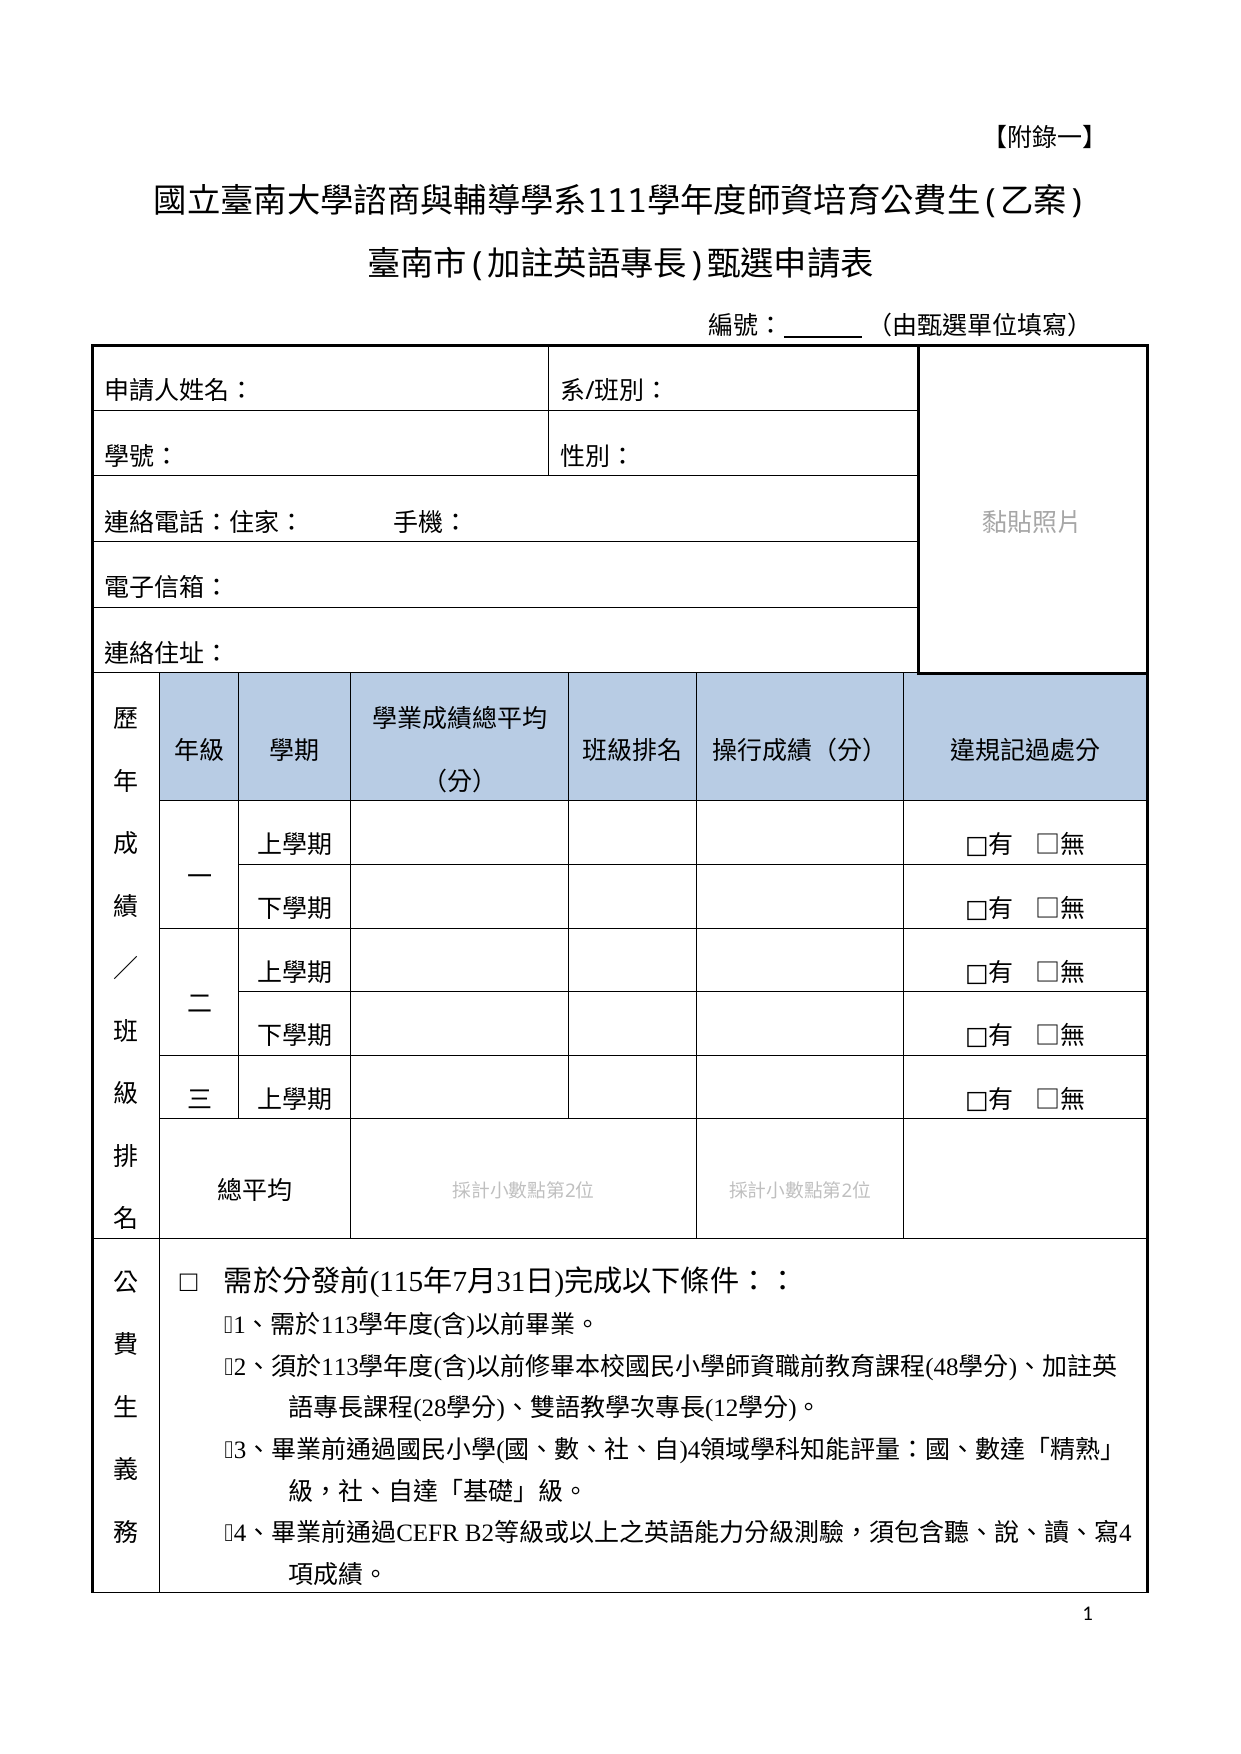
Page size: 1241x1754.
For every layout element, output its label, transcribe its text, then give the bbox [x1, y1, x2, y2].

table_cell 性別： [549, 411, 917, 475]
table_cell [697, 865, 903, 927]
table_cell 年級 [160, 673, 238, 800]
table_cell 需於分發前(115年7月31日)完成以下條件：： 1、需於113學年度(含)以前畢業。 2、須於113學年度(含)以前修畢本校國民小學師資職前教育課程(48學分)、加註英語專長課程(28學分)、雙語教學次專長(12學分)。 3、畢業前通過國民小學(國、數、社、自)4領域學科知能評量：國、數達「精熟」級，社、自達「基礎」級。 4、畢業前通過CEFR B2等級或以上之英語能力分級測驗，須包含聽、說、讀、寫4項成績。 [160, 1239, 1146, 1592]
table_cell [351, 992, 568, 1054]
table_cell □有 □無 [904, 992, 1146, 1054]
table_cell [569, 992, 696, 1054]
text 國立臺南大學諮商與輔導學系111學年度師資培育公費生(乙案) [148, 157, 1092, 219]
table_cell 學業成績總平均（分） [351, 673, 568, 800]
table_cell 下學期 [239, 992, 350, 1054]
table_cell [569, 929, 696, 991]
table_cell [569, 865, 696, 927]
table_cell [351, 865, 568, 927]
table_cell □有 □無 [904, 1056, 1146, 1118]
text 【附錄一】 [148, 94, 1107, 157]
table_cell 學號： [94, 411, 548, 475]
table_cell [351, 801, 568, 864]
table_cell 上學期 [239, 1056, 350, 1118]
table_header 黏貼照片 [920, 347, 1146, 672]
table_cell 二 [160, 929, 238, 1054]
table_cell 上學期 [239, 801, 350, 864]
table_cell 班級排名 [569, 673, 696, 800]
table_cell □有 □無 [904, 801, 1146, 864]
table_cell 操行成績（分） [697, 673, 903, 800]
table_cell 採計小數點第2位 [697, 1119, 903, 1238]
table_cell 電子信箱： [94, 542, 917, 607]
table_cell [697, 929, 903, 991]
table_cell [697, 1056, 903, 1118]
table_cell □有 □無 [904, 865, 1146, 927]
table_cell 總平均 [160, 1119, 350, 1238]
text 編號： （由甄選單位填寫） [148, 282, 1092, 344]
table_header 申請人姓名： [94, 347, 548, 410]
table_cell 一 [160, 801, 238, 927]
table_cell [351, 929, 568, 991]
table_cell 三 [160, 1056, 238, 1118]
table_cell [569, 801, 696, 864]
table_cell [697, 801, 903, 864]
table_cell 連絡住址： [94, 608, 917, 672]
table_cell 違規記過處分 [904, 673, 1146, 800]
table_cell 下學期 [239, 865, 350, 927]
table_cell □有 □無 [904, 929, 1146, 991]
table_cell [904, 1119, 1146, 1238]
table_cell 公費生義務 [94, 1239, 159, 1592]
table_cell 學期 [239, 673, 350, 800]
text 臺南市(加註英語專長)甄選申請表 [148, 219, 1092, 282]
table_cell 採計小數點第2位 [351, 1119, 696, 1238]
table_cell 上學期 [239, 929, 350, 991]
table_header 系/班別： [549, 347, 917, 410]
table_cell 連絡電話：住家： 手機： [94, 476, 917, 541]
table_cell [569, 1056, 696, 1118]
table_cell 歷 年 成 績 ／ 班 級 排 名 [94, 673, 159, 1238]
table_cell [697, 992, 903, 1054]
table_cell [351, 1056, 568, 1118]
